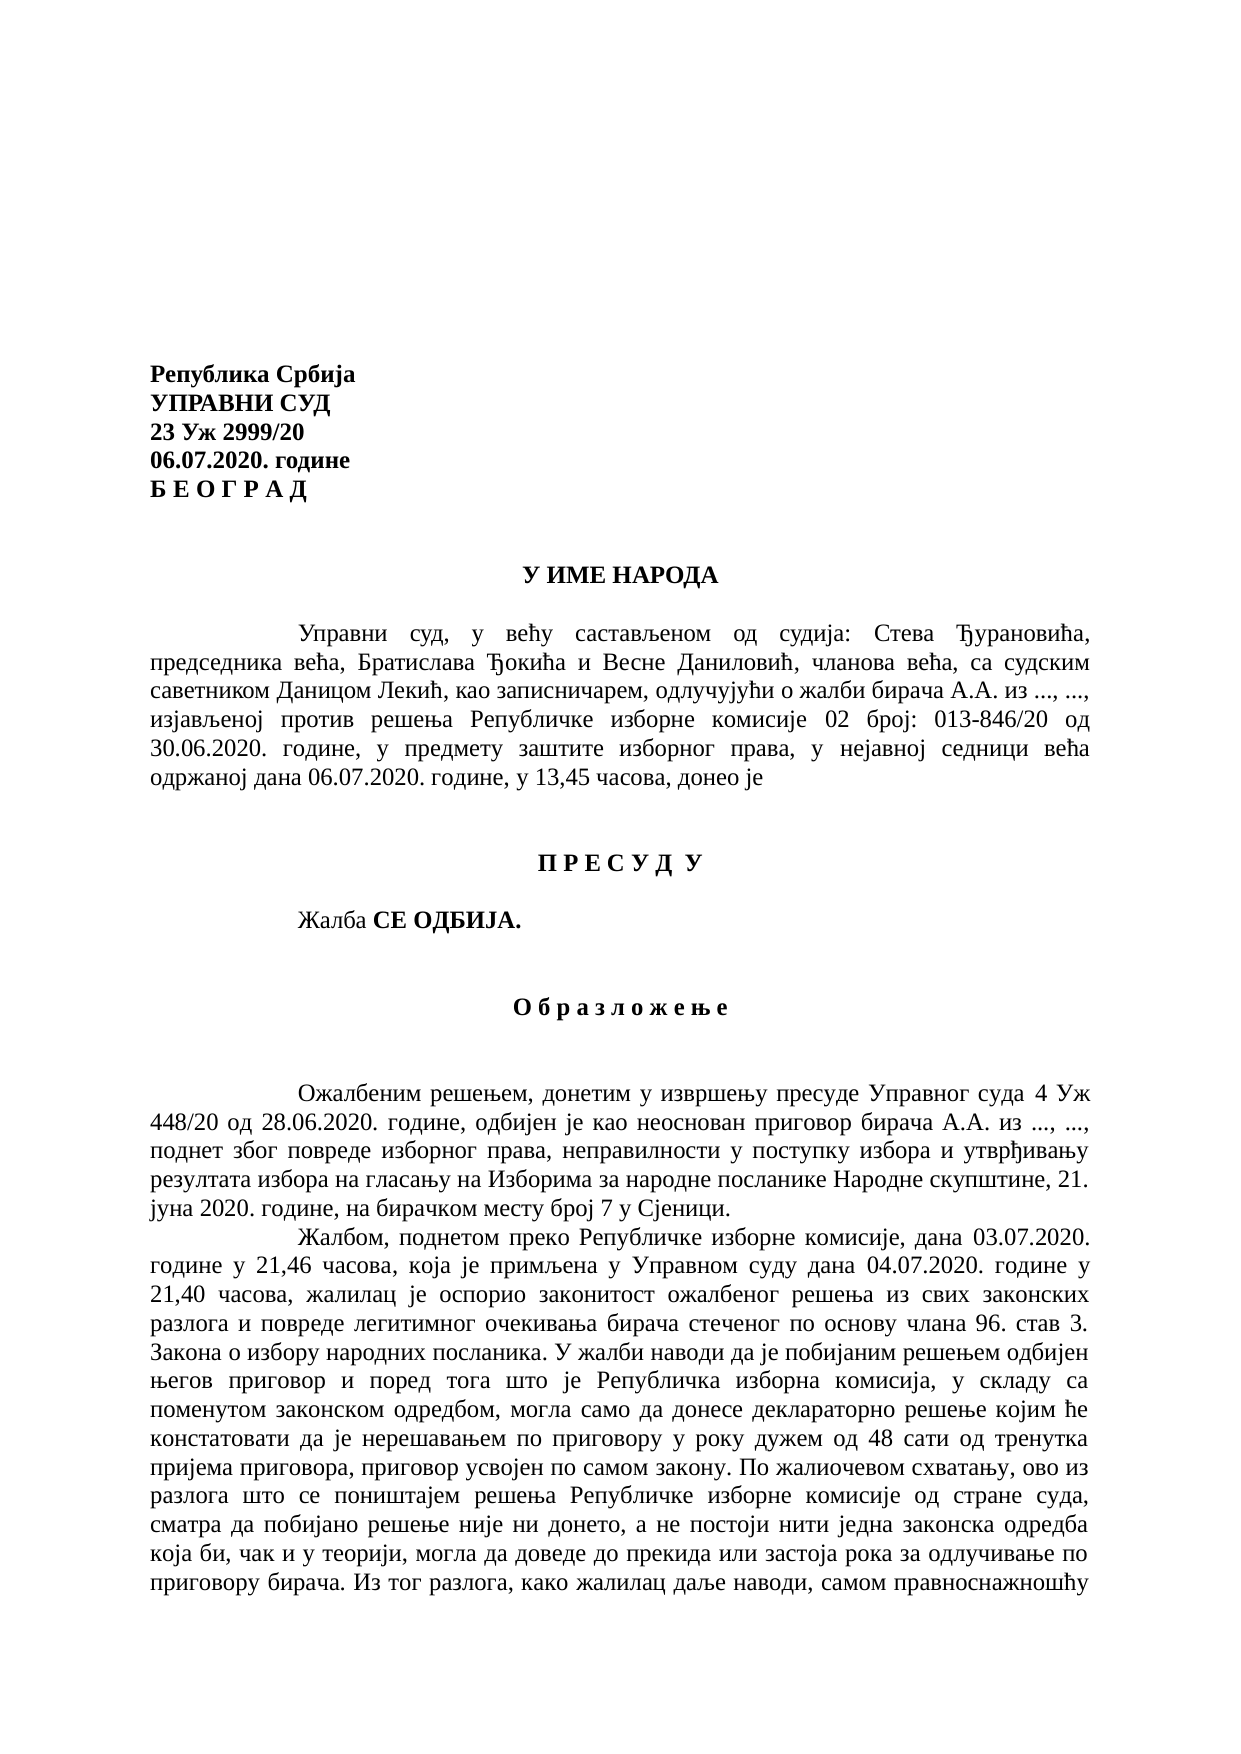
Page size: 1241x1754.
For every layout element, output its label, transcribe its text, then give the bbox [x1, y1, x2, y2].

text 23 Уж 2999/20 [150, 417, 1090, 445]
text 06.07.2020. године [150, 445, 1090, 474]
text П Р Е С У Д У [150, 848, 1090, 877]
text Управни суд, у већу састављеном од судија: Стева Ђурановића, председника већа, Братислава Ђокића и Весне Даниловић, чланова већа, са судским саветником Даницом Лекић, као записничарем, одлучујући о жалби бирача A.A. из ..., ..., изјављеној против решења Републичке изборне комисије 02 број: 013-846/20 од 30.06.2020. године, у предмету заштите изборног права, у нејавној седници већа одржаној дана 06.07.2020. године, у 13,45 часова, донео је [150, 618, 1090, 790]
text Република Србија [150, 148, 1090, 388]
text Жалба СЕ ОДБИЈА. [150, 905, 1090, 934]
text Ожалбеним решењем, донетим у извршењу пресуде Управног суда 4 Уж 448/20 од 28.06.2020. године, одбијен је као неоснован приговор бирача A.A. из ..., ..., поднет због повреде изборног права, неправилности у поступку избора и утврђивању резултата избора на гласању на Изборима за народне посланике Народне скупштине, 21. јуна 2020. године, на бирачком месту број 7 у Сјеници. [150, 1078, 1090, 1222]
text УПРАВНИ СУД [150, 388, 1090, 417]
text У ИМЕ НАРОДА [150, 560, 1090, 589]
text Б Е О Г Р А Д [150, 474, 1090, 503]
text Жалбом, поднетом преко Републичке изборне комисије, дана 03.07.2020. године у 21,46 часова, која је примљена у Управном суду дана 04.07.2020. године у 21,40 часова, жалилац је оспорио законитост ожалбеног решења из свих законских разлога и повреде легитимног очекивања бирача стеченог по основу члана 96. став 3. Закона о избору народних посланика. У жалби наводи да је побијаним решењем одбијен његов приговор и поред тога што је Републичка изборна комисија, у складу са поменутом законском одредбом, могла само да донесе деклараторно решење којим ће констатовати да је нерешавањем по приговору у року дужем од 48 сати од тренутка пријема приговора, приговор усвојен по самом закону. По жалиочевом схватању, ово из разлога што се поништајем решења Републичке изборне комисије од стране суда, сматра да побијано решење није ни донето, а не постоји нити једна законска одредба која би, чак и у теорији, могла да доведе до прекида или застоја рока за одлучивање по приговору бирача. Из тог разлога, како жалилац даље наводи, самом правноснажношћу [150, 1222, 1090, 1595]
text О б р а з л о ж е њ е [150, 992, 1090, 1020]
